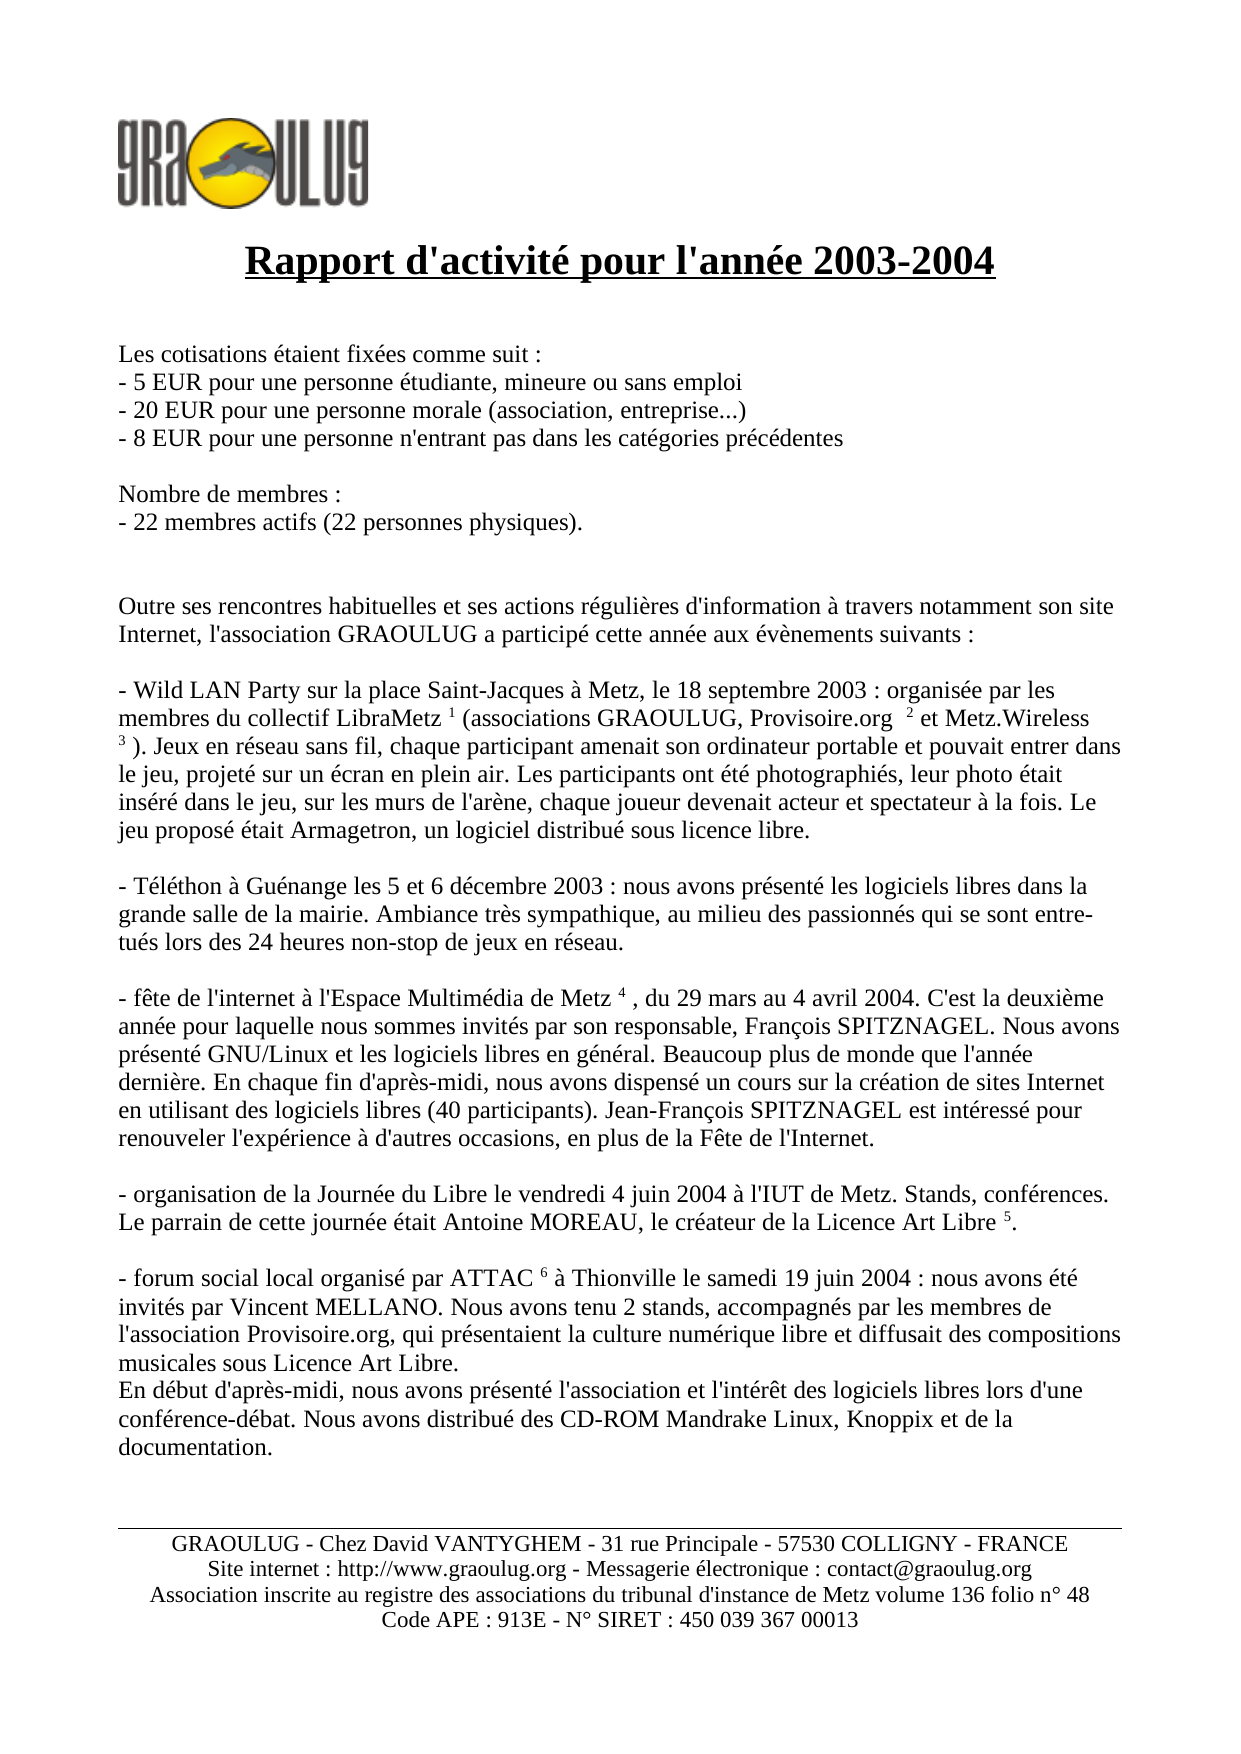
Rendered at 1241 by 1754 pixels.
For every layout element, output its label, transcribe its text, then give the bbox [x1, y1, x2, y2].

text - 8 EUR pour une personne n'entrant pas dans les catégories précédentes [118, 424, 1122, 452]
text - forum social local organisé par ATTAC 6 à Thionville le samedi 19 juin 2004 : nous avons été invités par Vincent MELLANO. Nous avons tenu 2 stands, accompagnés par les membres de l'association Provisoire.org, qui présentaient la culture numérique libre et diffusait des compositions musicales sous Licence Art Libre. [118, 1264, 1122, 1376]
picture [118, 118, 369, 209]
text - 20 EUR pour une personne morale (association, entreprise...) [118, 396, 1122, 424]
text - Wild LAN Party sur la place Saint-Jacques à Metz, le 18 septembre 2003 : organisée par les membres du collectif LibraMetz 1 (associations GRAOULUG, Provisoire.org 2 et Metz.Wireless 3 ). Jeux en réseau sans fil, chaque participant amenait son ordinateur portable et pouvait entrer dans le jeu, projeté sur un écran en plein air. Les participants ont été photographiés, leur photo était inséré dans le jeu, sur les murs de l'arène, chaque joueur devenait acteur et spectateur à la fois. Le jeu proposé était Armagetron, un logiciel distribué sous licence libre. [118, 676, 1122, 844]
text - Téléthon à Guénange les 5 et 6 décembre 2003 : nous avons présenté les logiciels libres dans la grande salle de la mairie. Ambiance très sympathique, au milieu des passionnés qui se sont entre-tués lors des 24 heures non-stop de jeux en réseau. [118, 872, 1122, 956]
text En début d'après-midi, nous avons présenté l'association et l'intérêt des logiciels libres lors d'une conférence-débat. Nous avons distribué des CD-ROM Mandrake Linux, Knoppix et de la documentation. [118, 1376, 1122, 1461]
text Rapport d'activité pour l'année 2003-2004 [118, 238, 1122, 284]
text - 22 membres actifs (22 personnes physiques). [118, 508, 1122, 536]
text - fête de l'internet à l'Espace Multimédia de Metz 4 , du 29 mars au 4 avril 2004. C'est la deuxième année pour laquelle nous sommes invités par son responsable, François SPITZNAGEL. Nous avons présenté GNU/Linux et les logiciels libres en général. Beaucoup plus de monde que l'année dernière. En chaque fin d'après-midi, nous avons dispensé un cours sur la création de sites Internet en utilisant des logiciels libres (40 participants). Jean-François SPITZNAGEL est intéressé pour renouveler l'expérience à d'autres occasions, en plus de la Fête de l'Internet. [118, 984, 1122, 1152]
text Les cotisations étaient fixées comme suit : [118, 340, 1122, 368]
text - organisation de la Journée du Libre le vendredi 4 juin 2004 à l'IUT de Metz. Stands, conférences. Le parrain de cette journée était Antoine MOREAU, le créateur de la Licence Art Libre 5. [118, 1180, 1122, 1236]
text Nombre de membres : [118, 480, 1122, 508]
text - 5 EUR pour une personne étudiante, mineure ou sans emploi [118, 368, 1122, 396]
text Outre ses rencontres habituelles et ses actions régulières d'information à travers notamment son site Internet, l'association GRAOULUG a participé cette année aux évènements suivants : [118, 592, 1122, 648]
